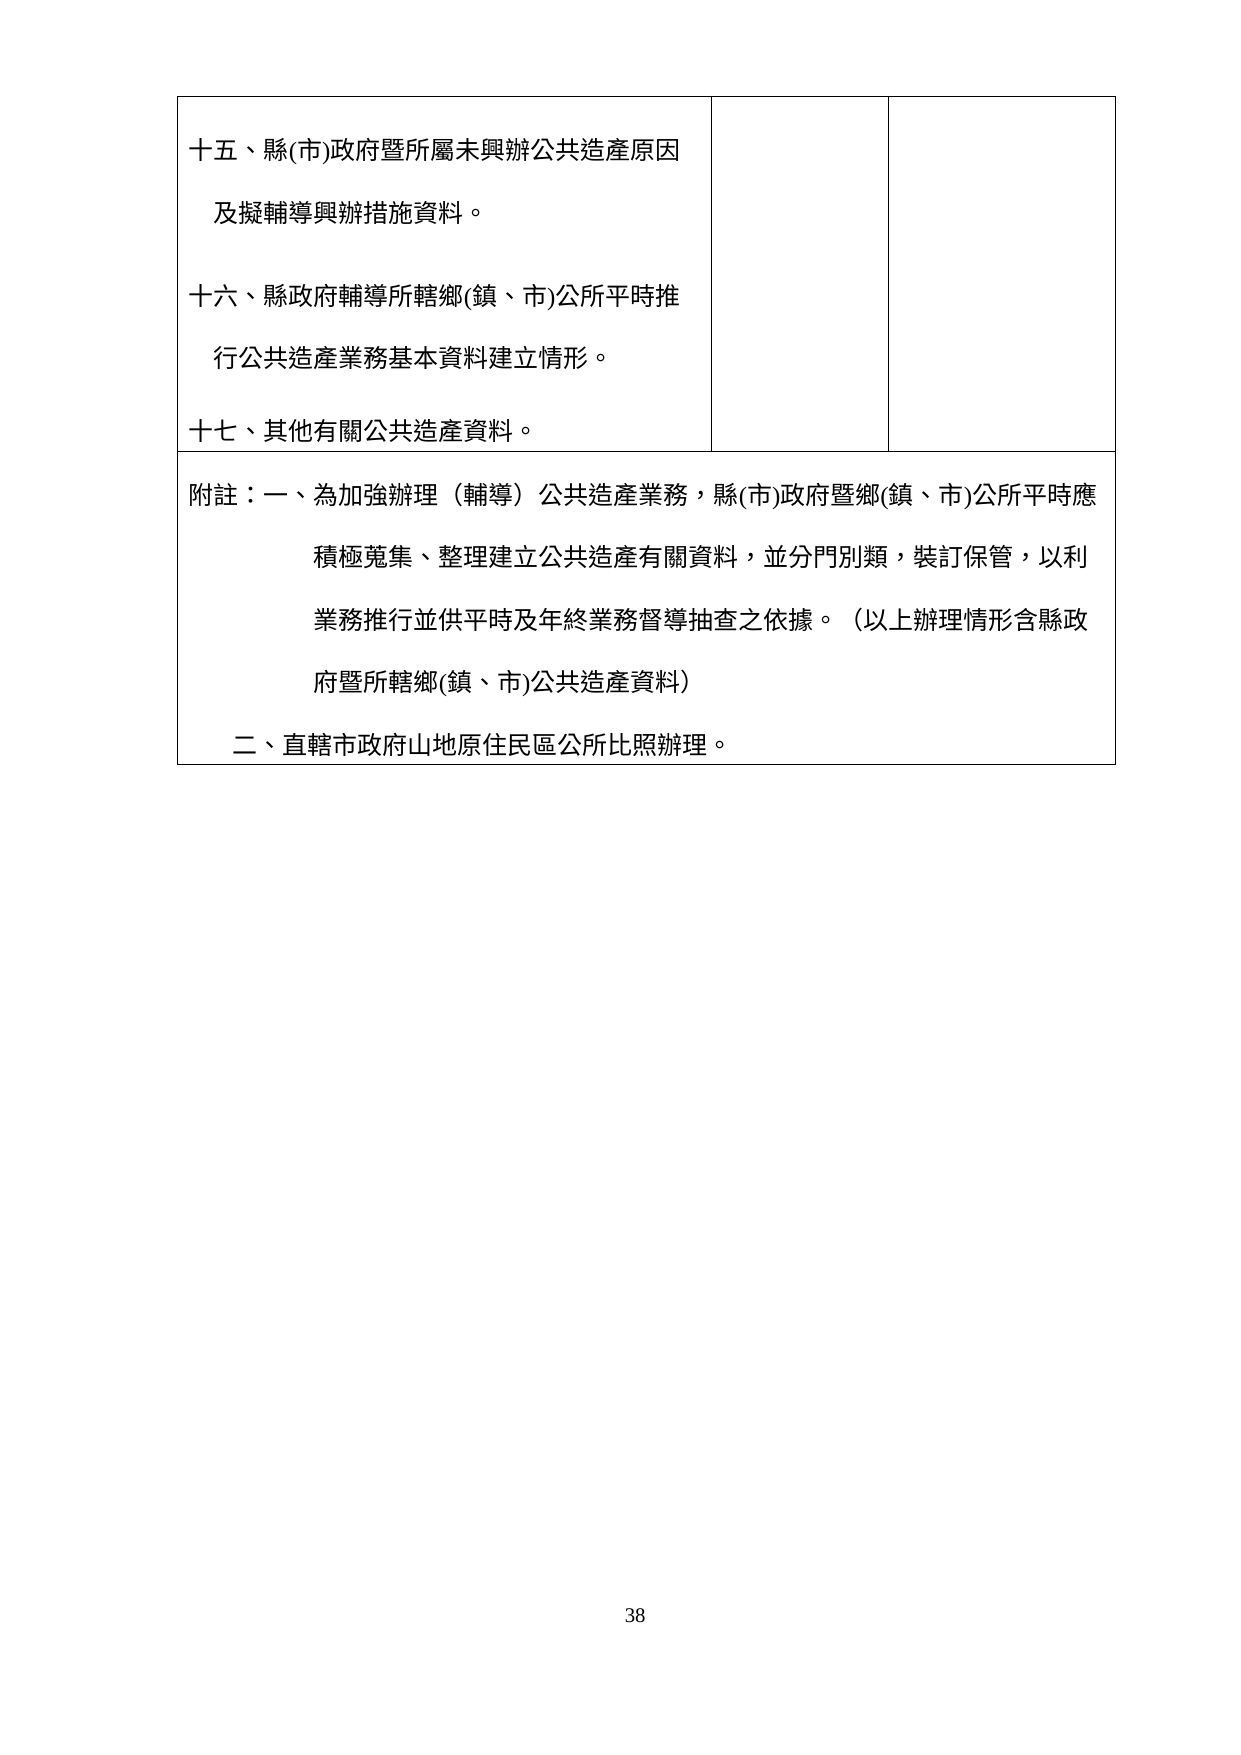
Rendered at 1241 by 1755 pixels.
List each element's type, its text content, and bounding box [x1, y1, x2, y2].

table_cell [889, 97, 1115, 451]
table_cell [712, 97, 888, 451]
table_cell 十五、縣(市)政府暨所屬未興辦公共造產原因及擬輔導興辦措施資料。 十六、縣政府輔導所轄鄉(鎮、市)公所平時推行公共造產業務基本資料建立情形。 十七、其他有關公共造產資料。 [178, 97, 711, 451]
table_cell 附註：一、為加強辦理（輔導）公共造產業務，縣(市)政府暨鄉(鎮、市)公所平時應積極蒐集、整理建立公共造產有關資料，並分門別類，裝訂保管，以利業務推行並供平時及年終業務督導抽查之依據。（以上辦理情形含縣政府暨所轄鄉(鎮、市)公共造產資料） 二、直轄市政府山地原住民區公所比照辦理。 [178, 452, 1115, 764]
